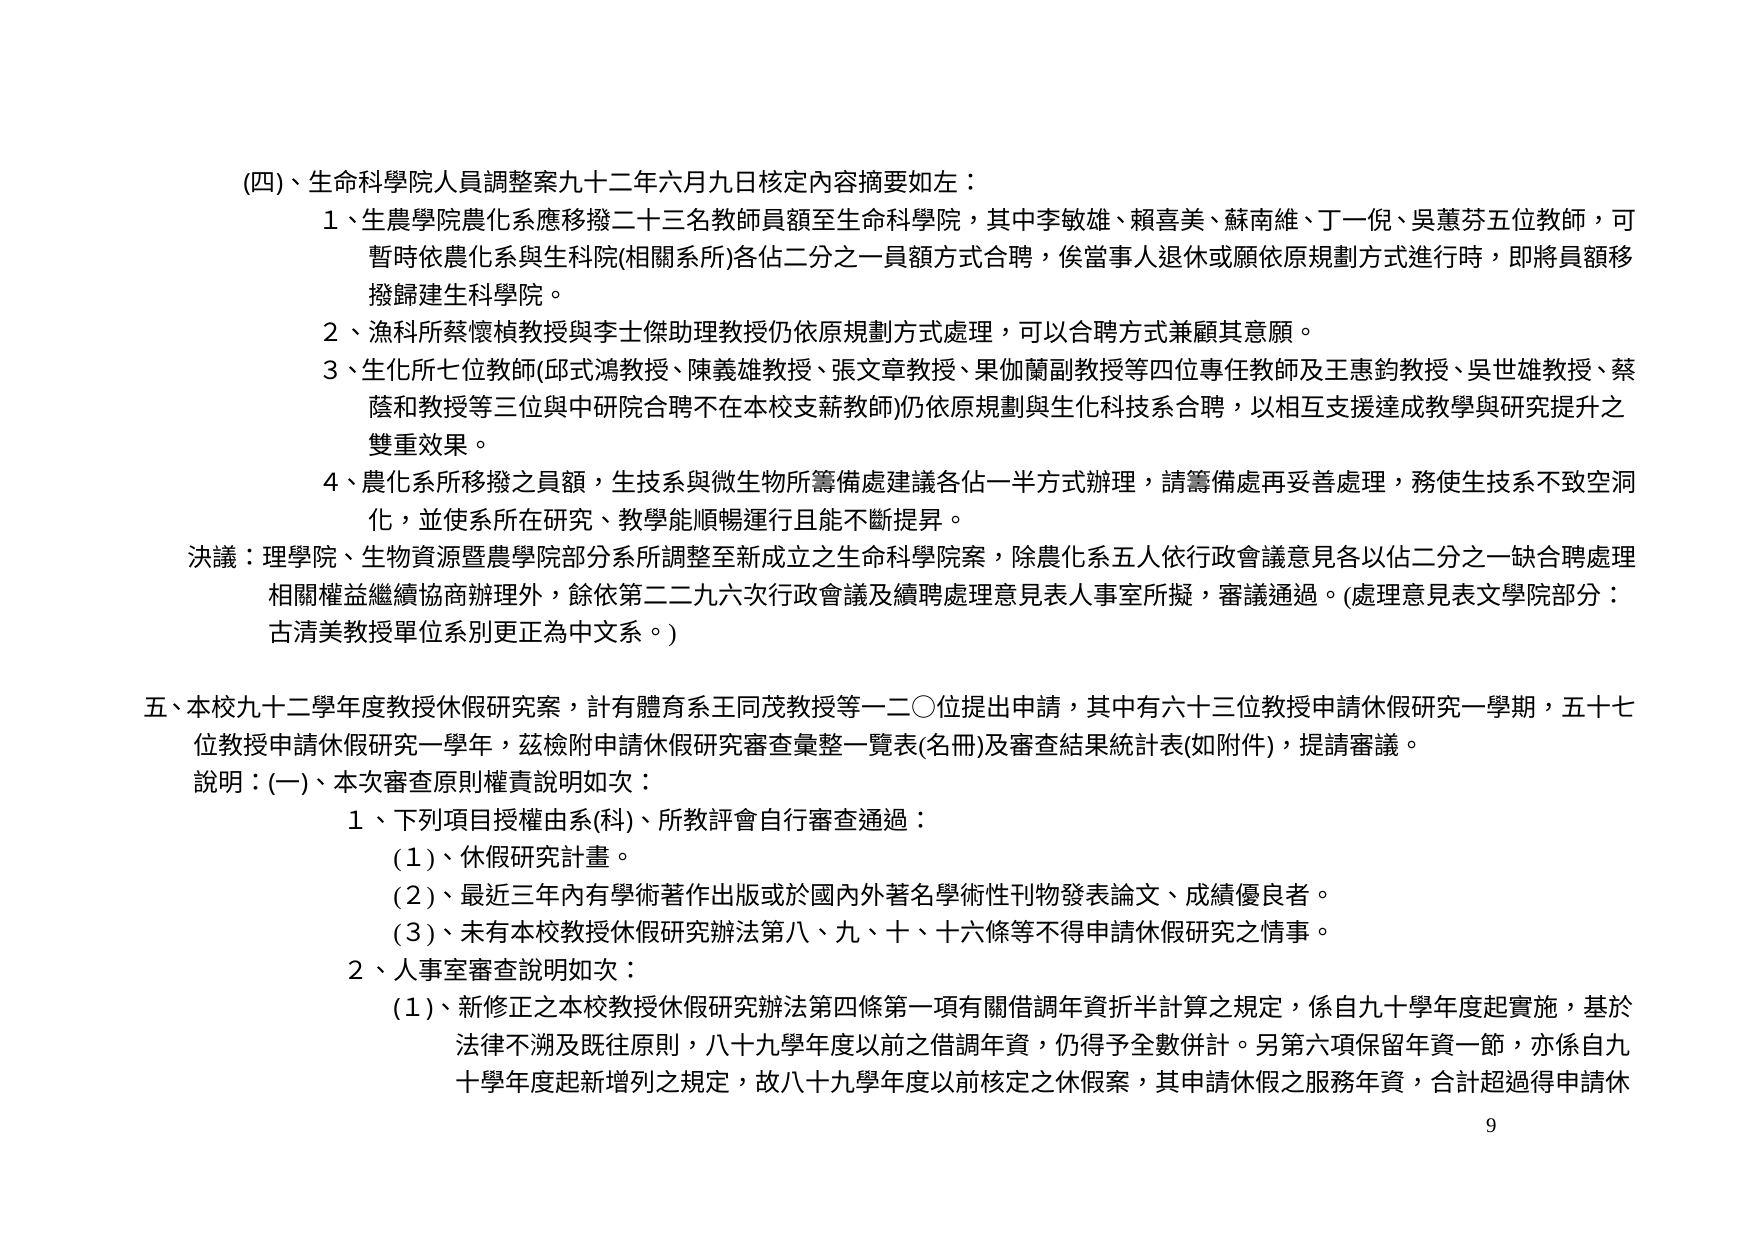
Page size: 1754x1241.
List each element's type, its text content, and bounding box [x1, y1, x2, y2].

text (１)、新修正之本校教授休假研究辦法第四條第一項有關借調年資折半計算之規定，係自九十學年度起實施，基於法律不溯及既往原則，八十九學年度以前之借調年資，仍得予全數併計。另第六項保留年資一節，亦係自九十學年度起新增列之規定，故八十九學年度以前核定之休假案，其申請休假之服務年資，合計超過得申請休 [393, 987, 1636, 1099]
text ２、人事室審查說明如次： [343, 949, 1636, 987]
text ３、生化所七位教師(邱式鴻教授、陳義雄教授、張文章教授、果伽蘭副教授等四位專任教師及王惠鈞教授、吳世雄教授、蔡蔭和教授等三位與中研院合聘不在本校支薪教師)仍依原規劃與生化科技系合聘，以相互支援達成教學與研究提升之雙重效果。 [318, 349, 1636, 462]
text １、生農學院農化系應移撥二十三名教師員額至生命科學院，其中李敏雄、賴喜美、蘇南維、丁一倪、吳蕙芬五位教師，可暫時依農化系與生科院(相關系所)各佔二分之一員額方式合聘，俟當事人退休或願依原規劃方式進行時，即將員額移撥歸建生科學院。 [318, 199, 1636, 312]
text 說明：(一)、本次審查原則權責說明如次： [143, 762, 1636, 799]
text 五、本校九十二學年度教授休假研究案，計有體育系王同茂教授等一二○位提出申請，其中有六十三位教授申請休假研究一學期，五十七位教授申請休假研究一學年，茲檢附申請休假研究審查彙整一覽表(名冊)及審查結果統計表(如附件)，提請審議。 [143, 687, 1636, 762]
text 決議：理學院、生物資源暨農學院部分系所調整至新成立之生命科學院案，除農化系五人依行政會議意見各以佔二分之一缺合聘處理，相關權益繼續協商辦理外，餘依第二二九六次行政會議及續聘處理意見表人事室所擬，審議通過。(處理意見表文學院部分：古清美教授單位系別更正為中文系。) [181, 537, 1636, 649]
text (２)、最近三年內有學術著作出版或於國內外著名學術性刊物發表論文、成績優良者。 [393, 874, 1636, 912]
text (１)、休假研究計畫。 [393, 837, 1636, 874]
text (四)、生命科學院人員調整案九十二年六月九日核定內容摘要如左： [243, 162, 1636, 199]
text １、下列項目授權由系(科)、所教評會自行審查通過： [343, 799, 1636, 837]
text (３)、未有本校教授休假研究辦法第八、九、十、十六條等不得申請休假研究之情事。 [393, 912, 1636, 949]
text ２、漁科所蔡懷楨教授與李士傑助理教授仍依原規劃方式處理，可以合聘方式兼顧其意願。 [318, 312, 1636, 349]
text ４、農化系所移撥之員額，生技系與微生物所籌備處建議各佔一半方式辦理，請籌備處再妥善處理，務使生技系不致空洞化，並使系所在研究、教學能順暢運行且能不斷提昇。 [318, 462, 1636, 537]
